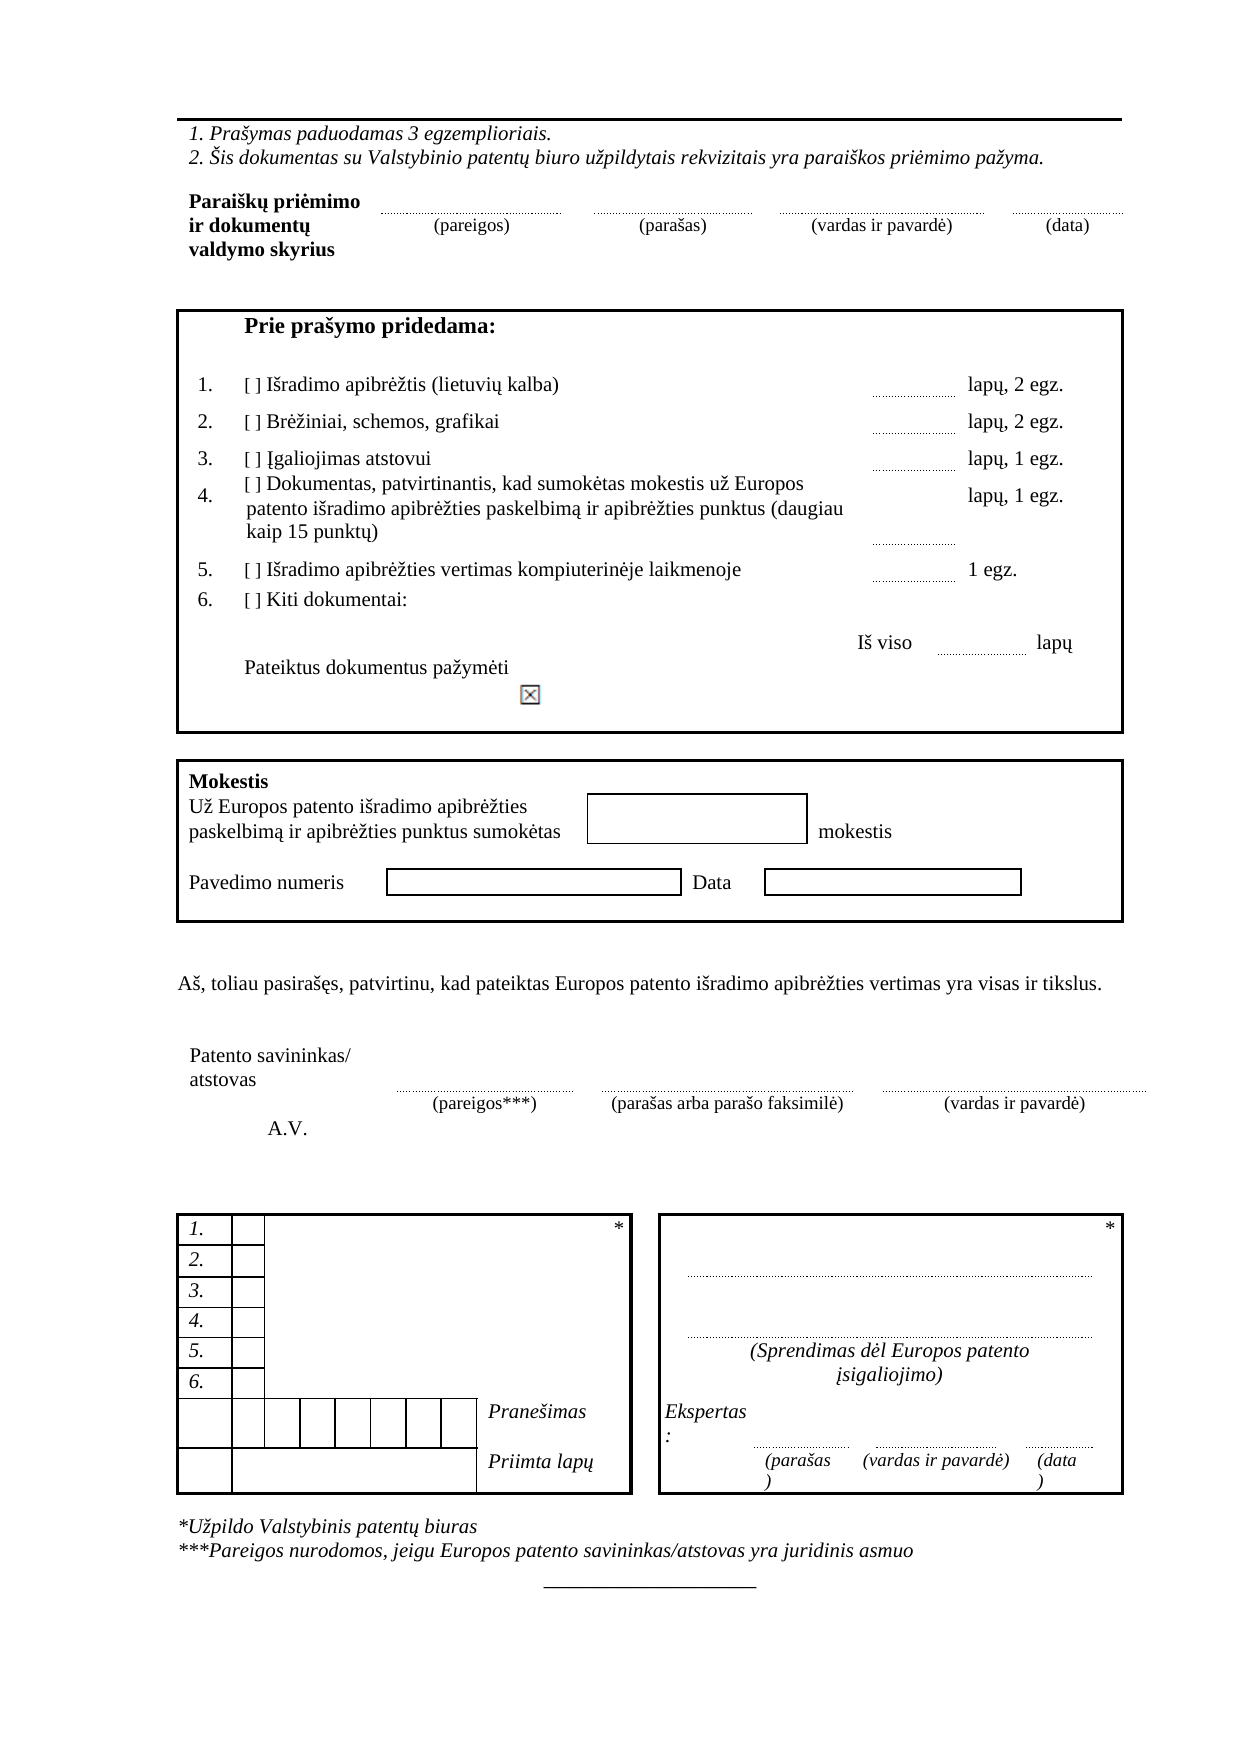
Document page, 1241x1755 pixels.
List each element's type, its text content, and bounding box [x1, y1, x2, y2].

table_cell [883, 1116, 1147, 1140]
table_header [594, 189, 751, 213]
table_cell [633, 1244, 658, 1276]
table_cell [938, 581, 1025, 654]
table_cell [633, 1398, 658, 1447]
table_cell [265, 1244, 602, 1276]
table_cell lapų, 2 egz. [956, 396, 1121, 433]
table_cell [1094, 1276, 1121, 1306]
table_cell [661, 1337, 688, 1367]
table_cell [573, 1091, 602, 1116]
table_cell [179, 1449, 231, 1492]
table_cell [ ] Įgaliojimas atstovui [233, 433, 873, 470]
table_cell 4. [179, 1308, 231, 1337]
table_cell [1094, 1306, 1121, 1337]
table_cell [661, 1447, 754, 1492]
table_cell [661, 1367, 688, 1397]
table_cell [1094, 1244, 1121, 1276]
table_cell [602, 1367, 629, 1397]
table_cell mokestis [808, 793, 1121, 843]
table_cell [233, 1369, 264, 1397]
table_header 1. [179, 1216, 231, 1244]
table_cell Priimta lapų [477, 1447, 629, 1492]
table_cell Pateiktus dokumentus pažymėti [233, 654, 873, 731]
table_header [1013, 189, 1122, 213]
table_header * [1094, 1216, 1121, 1244]
table_header [602, 1043, 853, 1091]
table_cell [602, 1306, 629, 1337]
table_cell 6. [179, 581, 233, 654]
table_cell [751, 213, 779, 261]
table_cell [661, 1276, 688, 1306]
table_cell [233, 1399, 264, 1447]
table_cell [179, 1399, 231, 1447]
table_cell 2. Šis dokumentas su Valstybinio patentų biuro užpildytais rekvizitais yra paraiškos priėmimo pažyma. [177, 145, 1122, 169]
table_cell [853, 1091, 882, 1116]
table_cell lapų, 1 egz. [956, 433, 1121, 470]
table_cell [265, 1367, 602, 1397]
table_cell [602, 1116, 853, 1140]
table_header [381, 189, 562, 213]
text _________________ [177, 1562, 1122, 1591]
table_cell [265, 1306, 602, 1337]
table_cell lapų, 2 egz. [956, 360, 1121, 396]
text Aš, toliau pasirašęs, patvirtinu, kad pateiktas Europos patento išradimo apibrėžties vertimas yra visas ir tikslus. [177, 971, 1122, 995]
table_cell [661, 1306, 688, 1337]
table_header [873, 312, 1121, 360]
table_cell (data) [1013, 213, 1122, 261]
table_header [179, 312, 233, 360]
table_cell [588, 795, 806, 843]
table_cell [754, 1398, 848, 1447]
table_cell [233, 1308, 264, 1337]
table_cell [1094, 1447, 1121, 1492]
table_cell [984, 213, 1012, 261]
table_cell [388, 870, 680, 894]
table_cell [997, 1398, 1026, 1447]
table_cell [853, 1116, 882, 1140]
table_cell [875, 843, 1121, 868]
table_cell Iš viso [846, 581, 937, 654]
table_cell [265, 1276, 602, 1306]
table_cell [ ] Išradimo apibrėžtis (lietuvių kalba) [233, 360, 873, 396]
table_cell (data) [1026, 1447, 1093, 1492]
table_header [1093, 762, 1121, 793]
table_cell 3. [179, 1278, 231, 1306]
table_cell [301, 1399, 334, 1447]
table_cell [1094, 1398, 1121, 1447]
table_cell [265, 1399, 299, 1447]
table_cell (vardas ir pavardė) [883, 1091, 1147, 1116]
table_cell [178, 1091, 397, 1116]
table_cell 1. Prašymas paduodamas 3 egzemplioriais. [177, 121, 1122, 145]
table_cell 5. [179, 1338, 231, 1367]
table_cell [371, 1399, 405, 1447]
table_header [984, 189, 1012, 213]
table_cell [ ] Dokumentas, patvirtinantis, kad sumokėtas mokestis už Europos patento išradimo apibrėžties paskelbimą ir apibrėžties punktus (daugiau kaip 15 punktų) [233, 470, 873, 543]
table_cell [265, 1337, 602, 1367]
table_cell (parašas) [594, 213, 751, 261]
table_cell [528, 843, 875, 868]
table_header Mokestis [179, 762, 1093, 793]
table_cell (vardas ir pavardė) [780, 213, 984, 261]
table_cell [1026, 1398, 1093, 1447]
table_cell [633, 1337, 658, 1367]
table_cell [633, 1367, 658, 1397]
table_cell [661, 1244, 688, 1276]
table_cell [1094, 1367, 1121, 1397]
table_cell 2. [179, 396, 233, 433]
table_cell [602, 1244, 629, 1276]
table_header Prie prašymo pridedama: [233, 312, 873, 360]
table_cell [848, 1398, 876, 1447]
table_cell 1. [179, 360, 233, 396]
table_cell lapų, 1 egz. [956, 470, 1121, 543]
table_header Patento savininkas/ atstovas [178, 1043, 397, 1091]
table_cell 3. [179, 433, 233, 470]
text ***Pareigos nurodomos, jeigu Europos patento savininkas/atstovas yra juridinis asmuo [177, 1538, 1122, 1562]
table_cell A.V. [178, 1116, 397, 1140]
table_header Paraiškų priėmimo ir dokumentų valdymo skyrius [177, 189, 381, 261]
table_cell [179, 894, 1121, 919]
table_cell [873, 396, 956, 433]
table_cell (parašas) [754, 1447, 848, 1492]
table_cell [873, 544, 956, 581]
table_cell [179, 654, 233, 731]
text *Užpildo Valstybinis patentų biuras [177, 1514, 1122, 1538]
table_header [661, 1216, 688, 1244]
table_cell Ekspertas: [661, 1398, 754, 1447]
table_cell [233, 1449, 476, 1492]
table_cell [873, 360, 956, 396]
table_header [751, 189, 779, 213]
table_cell 4. [179, 470, 233, 543]
table_cell [633, 1306, 658, 1337]
table_cell [407, 1399, 440, 1447]
table_header [265, 1216, 602, 1244]
table_header [233, 1216, 264, 1244]
table_cell lapų [1025, 581, 1121, 654]
table_cell [766, 870, 1020, 894]
table_cell [633, 1447, 658, 1492]
table_cell (pareigos***) [397, 1091, 572, 1116]
table_cell [876, 1398, 997, 1447]
table_cell [562, 213, 594, 261]
table_cell [633, 1276, 658, 1306]
table_cell Pavedimo numeris [179, 868, 386, 894]
table_header [573, 1043, 602, 1091]
table_cell [442, 1399, 476, 1447]
table_cell [233, 1338, 264, 1367]
table_cell 2. [179, 1246, 231, 1276]
table_cell [179, 843, 528, 868]
table_cell 5. [179, 544, 233, 581]
table_cell [1022, 868, 1121, 894]
table_cell Už Europos patento išradimo apibrėžties paskelbimą ir apibrėžties punktus sumokėtas [179, 793, 587, 843]
table_cell [233, 1278, 264, 1306]
table_cell [1094, 1337, 1121, 1367]
table_cell (parašas arba parašo faksimilė) [602, 1091, 853, 1116]
table_cell [397, 1116, 572, 1140]
table_cell (pareigos) [381, 213, 562, 261]
table_header [397, 1043, 572, 1091]
table_cell (vardas ir pavardė) [848, 1447, 1026, 1492]
table_cell [233, 1246, 264, 1276]
table_cell [ ] Išradimo apibrėžties vertimas kompiuterinėje laikmenoje [233, 544, 873, 581]
table_cell [602, 1337, 629, 1367]
table_header [688, 1216, 1093, 1276]
table_header [780, 189, 984, 213]
table_cell [688, 1276, 1093, 1337]
table_cell [573, 1116, 602, 1140]
table_header [633, 1213, 658, 1244]
table_header [562, 189, 594, 213]
table_cell [873, 433, 956, 470]
table_cell (Sprendimas dėl Europos patento įsigaliojimo) [688, 1337, 1093, 1397]
table_cell Data [682, 868, 764, 894]
table_header * [602, 1216, 629, 1244]
table_cell [873, 470, 956, 543]
table_cell [336, 1399, 370, 1447]
table_cell 1 egz. [956, 544, 1121, 581]
table_cell [602, 1276, 629, 1306]
table_header [853, 1043, 882, 1091]
table_cell Pranešimas [477, 1398, 629, 1447]
table_cell 6. [179, 1369, 231, 1397]
table_cell [ ] Kiti dokumentai: [233, 581, 846, 654]
table_cell [873, 654, 1121, 731]
table_header [883, 1043, 1147, 1091]
table_cell [ ] Brėžiniai, schemos, grafikai [233, 396, 873, 433]
